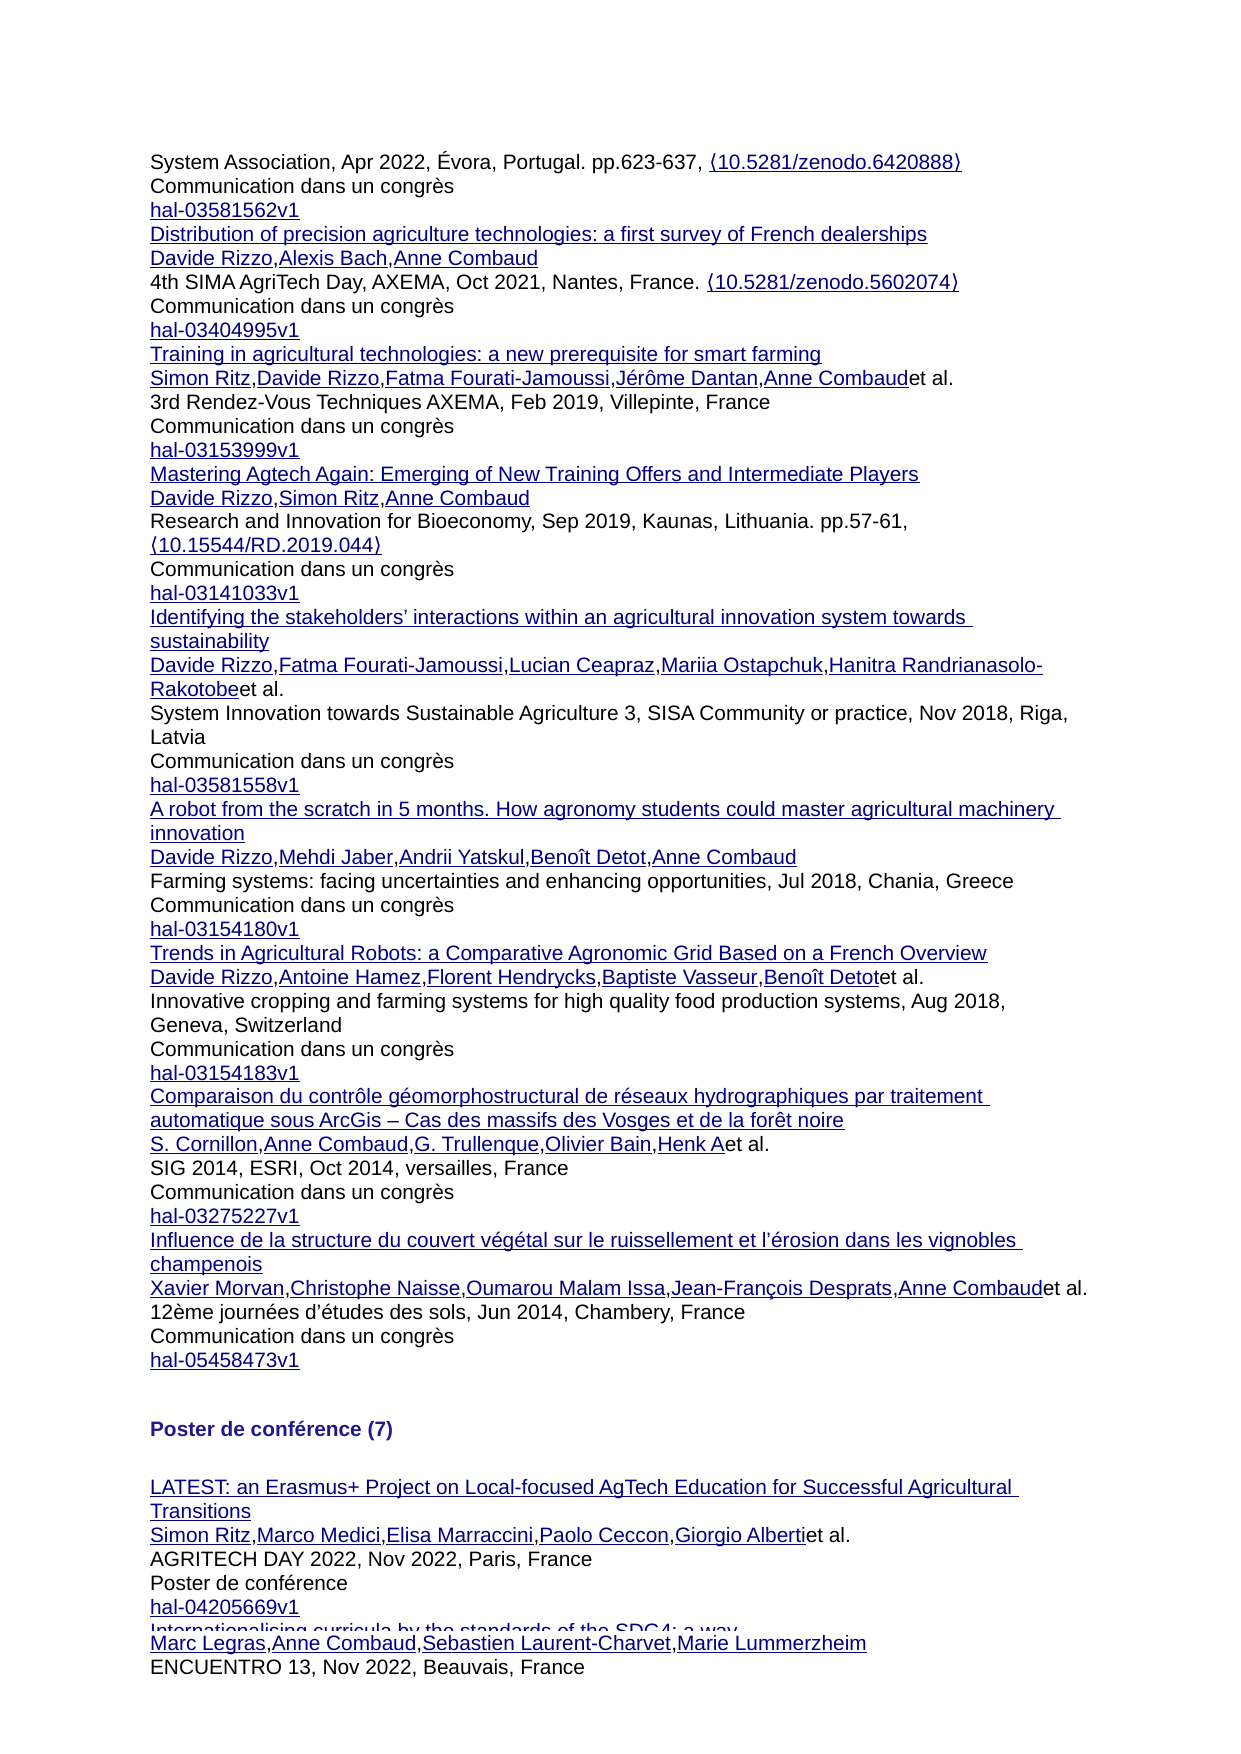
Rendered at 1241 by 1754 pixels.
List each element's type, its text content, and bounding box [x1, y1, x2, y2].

table_cell Identifying the stakeholders’ interactions within an agricultural innovation system towards sustainability Davide Rizzo,Fatma Fourati-Jamoussi,Lucian Ceapraz,Mariia Ostapchuk,Hanitra Randrianasolo-Rakotobeet al. System Innovation towards Sustainable Agriculture 3, SISA Community or practice, Nov 2018, Riga, Latvia Communication dans un congrès hal-03581558v1 [150, 605, 1090, 797]
table_cell Influence de la structure du couvert végétal sur le ruissellement et l’érosion dans les vignobles champenois Xavier Morvan,Christophe Naisse,Oumarou Malam Issa,Jean-François Desprats,Anne Combaudet al. 12ème journées d’études des sols, Jun 2014, Chambery, France Communication dans un congrès hal-05458473v1 [150, 1228, 1090, 1372]
table_cell Internationalising curricula by the standards of the SDG4: a way Marc Legras,Anne Combaud,Sebastien Laurent-Charvet,Marie Lummerzheim ENCUENTRO 13, Nov 2022, Beauvais, France [150, 1619, 1090, 1679]
table_cell Trends in Agricultural Robots: a Comparative Agronomic Grid Based on a French Overview Davide Rizzo,Antoine Hamez,Florent Hendrycks,Baptiste Vasseur,Benoît Detotet al. Innovative cropping and farming systems for high quality food production systems, Aug 2018, Geneva, Switzerland Communication dans un congrès hal-03154183v1 [150, 941, 1090, 1084]
table_cell Distribution of precision agriculture technologies: a first survey of French dealerships Davide Rizzo,Alexis Bach,Anne Combaud 4th SIMA AgriTech Day, AXEMA, Oct 2021, Nantes, France. ⟨10.5281/zenodo.5602074⟩ Communication dans un congrès hal-03404995v1 [150, 222, 1090, 342]
table_cell A robot from the scratch in 5 months. How agronomy students could master agricultural machinery innovation Davide Rizzo,Mehdi Jaber,Andrii Yatskul,Benoît Detot,Anne Combaud Farming systems: facing uncertainties and enhancing opportunities, Jul 2018, Chania, Greece Communication dans un congrès hal-03154180v1 [150, 797, 1090, 941]
subtitle Poster de conférence (7) [150, 1417, 1090, 1441]
table_cell Comparaison du contrôle géomorphostructural de réseaux hydrographiques par traitement automatique sous ArcGis – Cas des massifs des Vosges et de la forêt noire S. Cornillon,Anne Combaud,G. Trullenque,Olivier Bain,Henk Aet al. SIG 2014, ESRI, Oct 2014, versailles, France Communication dans un congrès hal-03275227v1 [150, 1084, 1090, 1228]
table_cell Mastering Agtech Again: Emerging of New Training Offers and Intermediate Players Davide Rizzo,Simon Ritz,Anne Combaud Research and Innovation for Bioeconomy, Sep 2019, Kaunas, Lithuania. pp.57-61, ⟨10.15544/RD.2019.044⟩ Communication dans un congrès hal-03141033v1 [150, 461, 1090, 605]
table_cell Training in agricultural technologies: a new prerequisite for smart farming Simon Ritz,Davide Rizzo,Fatma Fourati-Jamoussi,Jérôme Dantan,Anne Combaudet al. 3rd Rendez-Vous Techniques AXEMA, Feb 2019, Villepinte, France Communication dans un congrès hal-03153999v1 [150, 342, 1090, 461]
table_header LATEST: an Erasmus+ Project on Local-focused AgTech Education for Successful Agricultural Transitions Simon Ritz,Marco Medici,Elisa Marraccini,Paolo Ceccon,Giorgio Albertiet al. AGRITECH DAY 2022, Nov 2022, Paris, France Poster de conférence hal-04205669v1 [150, 1475, 1090, 1619]
table_cell Is farming technology innovation locus-dependent? Making of an agricultural FabLab Davide Rizzo,Anne Combaud,Nathalie Schnuriger,Fatma Fourati-Jamoussi,Simon Ritzet al. Farming Systems Facing Climate Change and Resource Challenges, IFSA International Farming System Association, Apr 2022, Évora, Portugal. pp.623-637, ⟨10.5281/zenodo.6420888⟩ Communication dans un congrès hal-03581562v1 [150, 150, 1090, 222]
